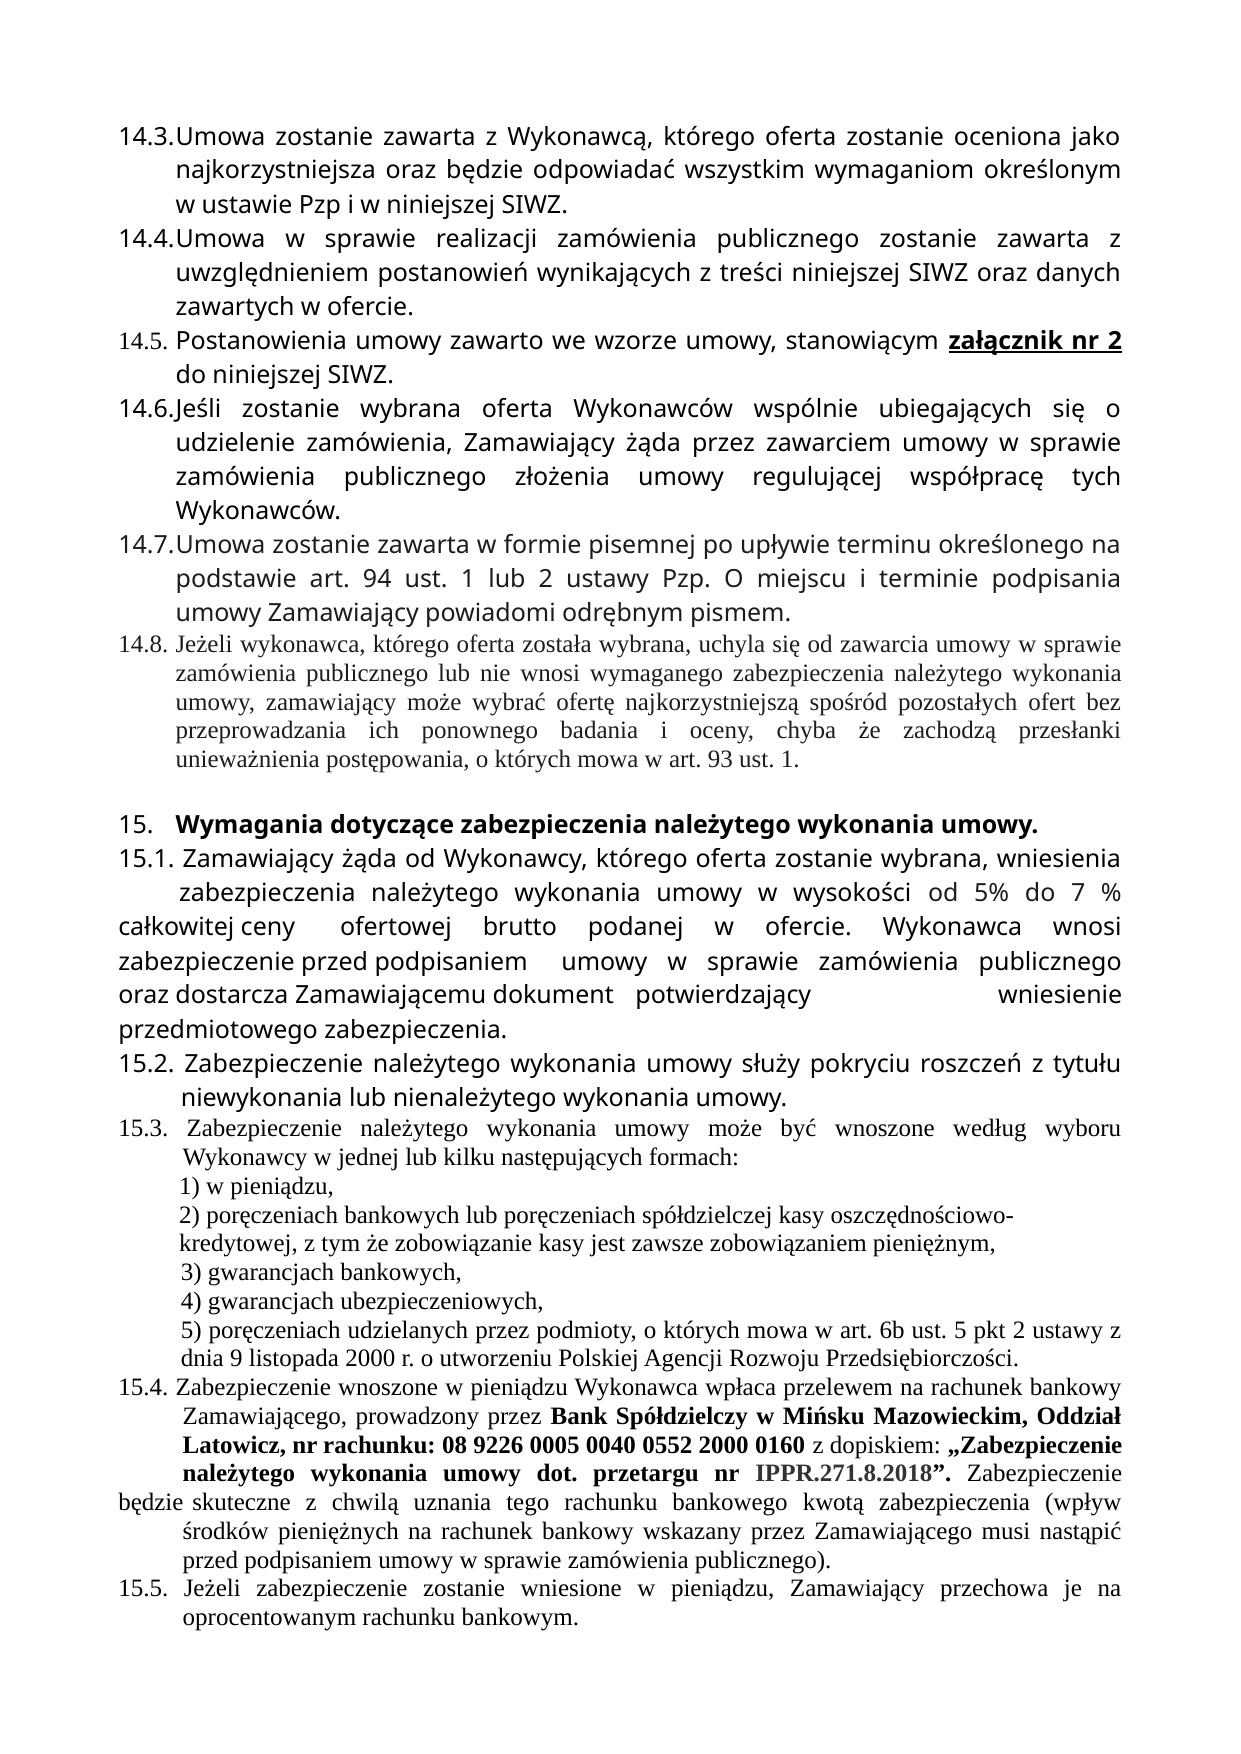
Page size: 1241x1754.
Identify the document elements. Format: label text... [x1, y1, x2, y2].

list 15.1. Zamawiający żąda od Wykonawcy, którego oferta zostanie wybrana, wniesienia zabezpieczenia należytego wykonania umowy w wysokości od 5% do 7 % całkowitej ceny ofertowej brutto podanej w ofercie. Wykonawca wnosi zabezpieczenie przed podpisaniem umowy w sprawie zamówienia publicznego oraz dostarcza Zamawiającemu dokument potwierdzający wniesienie przedmiotowego zabezpieczenia. [118, 841, 1122, 1045]
list Umowa zostanie zawarta w formie pisemnej po upływie terminu określonego na podstawie art. 94 ust. 1 lub 2 ustawy Pzp. O miejscu i terminie podpisania umowy Zamawiający powiadomi odrębnym pismem. [118, 527, 1122, 629]
list 2) poręczeniach bankowych lub poręczeniach spółdzielczej kasy oszczędnościowo-kredytowej, z tym że zobowiązanie kasy jest zawsze zobowiązaniem pieniężnym, [179, 1200, 1122, 1257]
list 1) w pieniądzu, [179, 1171, 1122, 1200]
list 15.5. Jeżeli zabezpieczenie zostanie wniesione w pieniądzu, Zamawiający przechowa je na oprocentowanym rachunku bankowym. [118, 1573, 1122, 1631]
list 4) gwarancjach ubezpieczeniowych, [181, 1286, 1122, 1315]
list Umowa w sprawie realizacji zamówienia publicznego zostanie zawarta z uwzględnieniem postanowień wynikających z treści niniejszej SIWZ oraz danych zawartych w ofercie. [118, 220, 1122, 322]
list Wymagania dotyczące zabezpieczenia należytego wykonania umowy. [118, 807, 1122, 841]
list 15.4. Zabezpieczenie wnoszone w pieniądzu Wykonawca wpłaca przelewem na rachunek bankowy Zamawiającego, prowadzony przez Bank Spółdzielczy w Mińsku Mazowieckim, Oddział Latowicz, nr rachunku: 08 9226 0005 0040 0552 2000 0160 z dopiskiem: „Zabezpieczenie należytego wykonania umowy dot. przetargu nr IPPR.271.8.2018”. Zabezpieczenie będzie skuteczne z chwilą uznania tego rachunku bankowego kwotą zabezpieczenia (wpływ środków pieniężnych na rachunek bankowy wskazany przez Zamawiającego musi nastąpić przed podpisaniem umowy w sprawie zamówienia publicznego). [118, 1372, 1122, 1573]
list Jeśli zostanie wybrana oferta Wykonawców wspólnie ubiegających się o udzielenie zamówienia, Zamawiający żąda przez zawarciem umowy w sprawie zamówienia publicznego złożenia umowy regulującej współpracę tych Wykonawców. [118, 391, 1122, 527]
list 15.2. Zabezpieczenie należytego wykonania umowy służy pokryciu roszczeń z tytułu niewykonania lub nienależytego wykonania umowy. [118, 1045, 1122, 1113]
list Jeżeli wykonawca, którego oferta została wybrana, uchyla się od zawarcia umowy w sprawie zamówienia publicznego lub nie wnosi wymaganego zabezpieczenia należytego wykonania umowy, zamawiający może wybrać ofertę najkorzystniejszą spośród pozostałych ofert bez przeprowadzania ich ponownego badania i oceny, chyba że zachodzą przesłanki unieważnienia postępowania, o których mowa w art. 93 ust. 1. [118, 629, 1122, 773]
list Postanowienia umowy zawarto we wzorze umowy, stanowiącym załącznik nr 2 do niniejszej SIWZ. [118, 322, 1122, 391]
text 5) poręczeniach udzielanych przez podmioty, o których mowa w art. 6b ust. 5 pkt 2 ustawy z dnia 9 listopada 2000 r. o utworzeniu Polskiej Agencji Rozwoju Przedsiębiorczości. [181, 1315, 1122, 1372]
list 15.3. Zabezpieczenie należytego wykonania umowy może być wnoszone według wyboru Wykonawcy w jednej lub kilku następujących formach: [118, 1113, 1122, 1171]
list 3) gwarancjach bankowych, [181, 1257, 1122, 1286]
list Umowa zostanie zawarta z Wykonawcą, którego oferta zostanie oceniona jako najkorzystniejsza oraz będzie odpowiadać wszystkim wymaganiom określonym w ustawie Pzp i w niniejszej SIWZ. [118, 118, 1122, 220]
